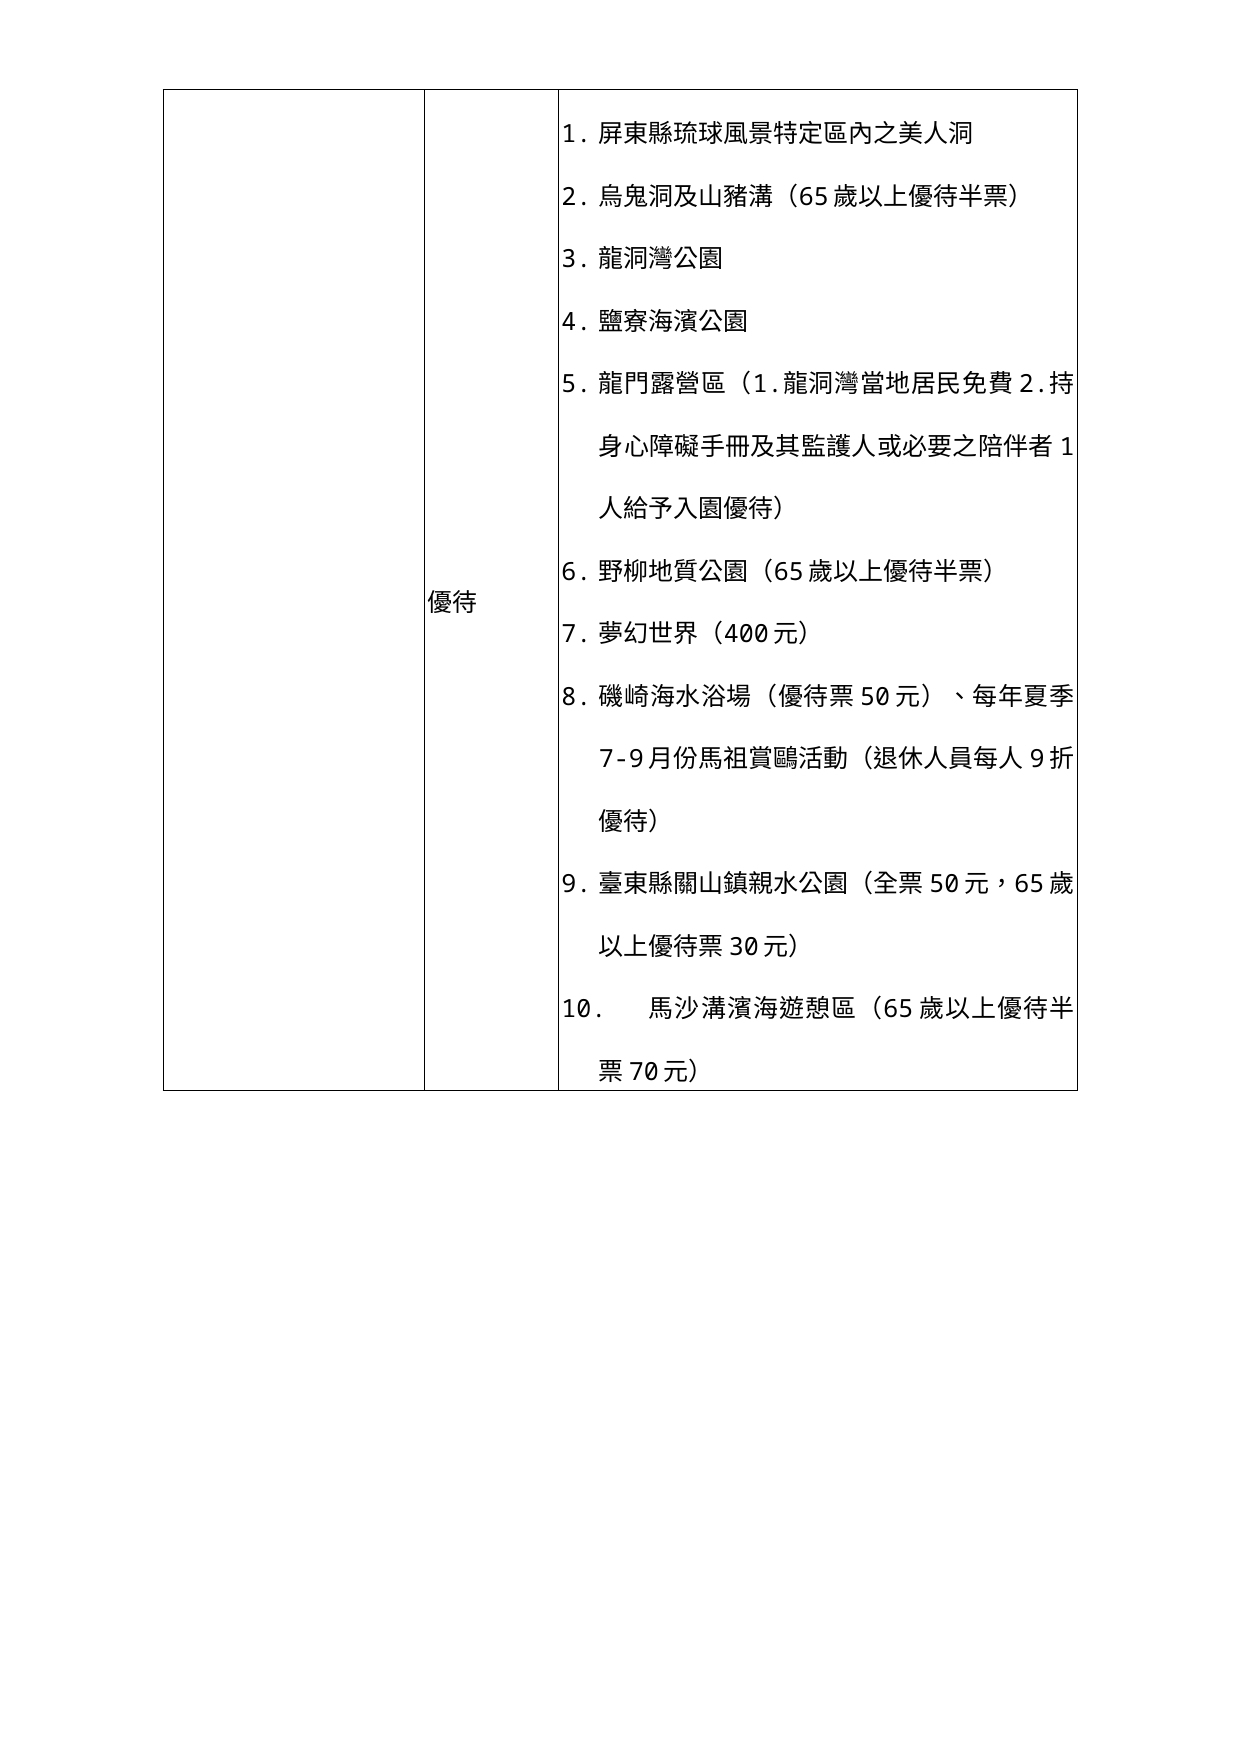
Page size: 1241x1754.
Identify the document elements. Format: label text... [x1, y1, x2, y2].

table_cell 屏東縣琉球風景特定區內之美人洞 烏鬼洞及山豬溝（65歲以上優待半票） 龍洞灣公園 鹽寮海濱公園 龍門露營區（1.龍洞灣當地居民免費2.持身心障礙手冊及其監護人或必要之陪伴者1人給予入園優待） 野柳地質公園（65歲以上優待半票） 夢幻世界（400元） 磯崎海水浴場（優待票50元）、每年夏季7-9月份馬祖賞鷗活動（退休人員每人9折優待） 臺東縣關山鎮親水公園（全票50元，65歲以上優待票30元） 馬沙溝濱海遊憩區（65歲以上優待半票70元） [559, 90, 1077, 1090]
table_cell [164, 90, 424, 1090]
table_cell 優待 [425, 90, 558, 1090]
